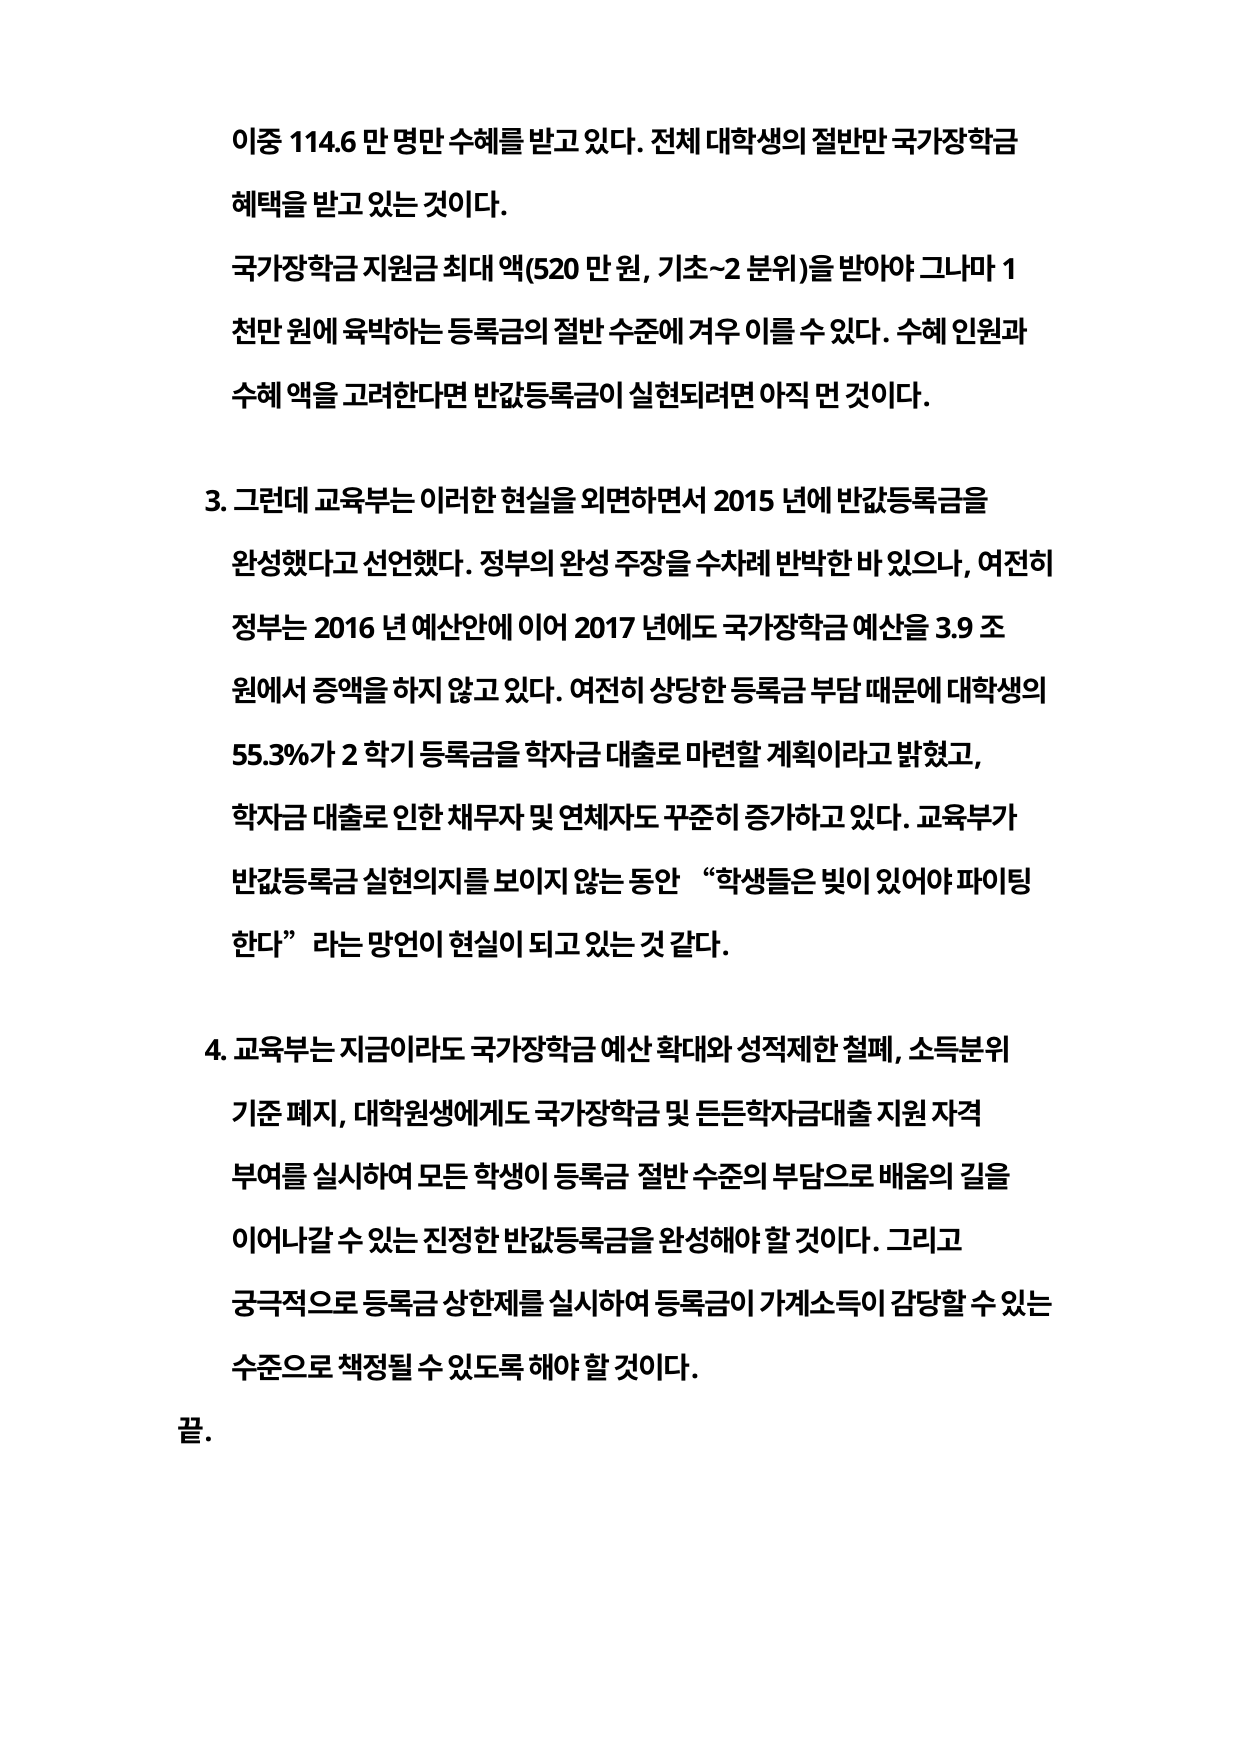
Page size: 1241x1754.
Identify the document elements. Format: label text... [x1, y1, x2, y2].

text 끝. [177, 1408, 1063, 1450]
text 이중 114.6만 명만 수혜를 받고 있다. 전체 대학생의 절반만 국가장학금 혜택을 받고 있는 것이다. 국가장학금 지원금 최대 액(520만 원, 기초~2분위)을 받아야 그나마 1천만 원에 육박하는 등록금의 절반 수준에 겨우 이를 수 있다. 수혜 인원과 수혜 액을 고려한다면 반값등록금이 실현되려면 아직 먼 것이다. [204, 118, 1063, 415]
text 3. 그런데 교육부는 이러한 현실을 외면하면서 2015년에 반값등록금을 완성했다고 선언했다. 정부의 완성 주장을 수차례 반박한 바 있으나, 여전히 정부는 2016년 예산안에 이어 2017년에도 국가장학금 예산을 3.9조 원에서 증액을 하지 않고 있다. 여전히 상당한 등록금 부담 때문에 대학생의 55.3%가 2학기 등록금을 학자금 대출로 마련할 계획이라고 밝혔고, 학자금 대출로 인한 채무자 및 연체자도 꾸준히 증가하고 있다. 교육부가 반값등록금 실현의지를 보이지 않는 동안 “학생들은 빚이 있어야 파이팅 한다”라는 망언이 현실이 되고 있는 것 같다. [204, 477, 1063, 964]
text 4. 교육부는 지금이라도 국가장학금 예산 확대와 성적제한 철폐, 소득분위 기준 폐지, 대학원생에게도 국가장학금 및 든든학자금대출 지원 자격 부여를 실시하여 모든 학생이 등록금 절반 수준의 부담으로 배움의 길을 이어나갈 수 있는 진정한 반값등록금을 완성해야 할 것이다. 그리고 궁극적으로 등록금 상한제를 실시하여 등록금이 가계소득이 감당할 수 있는 수준으로 책정될 수 있도록 해야 할 것이다. [204, 1027, 1063, 1387]
